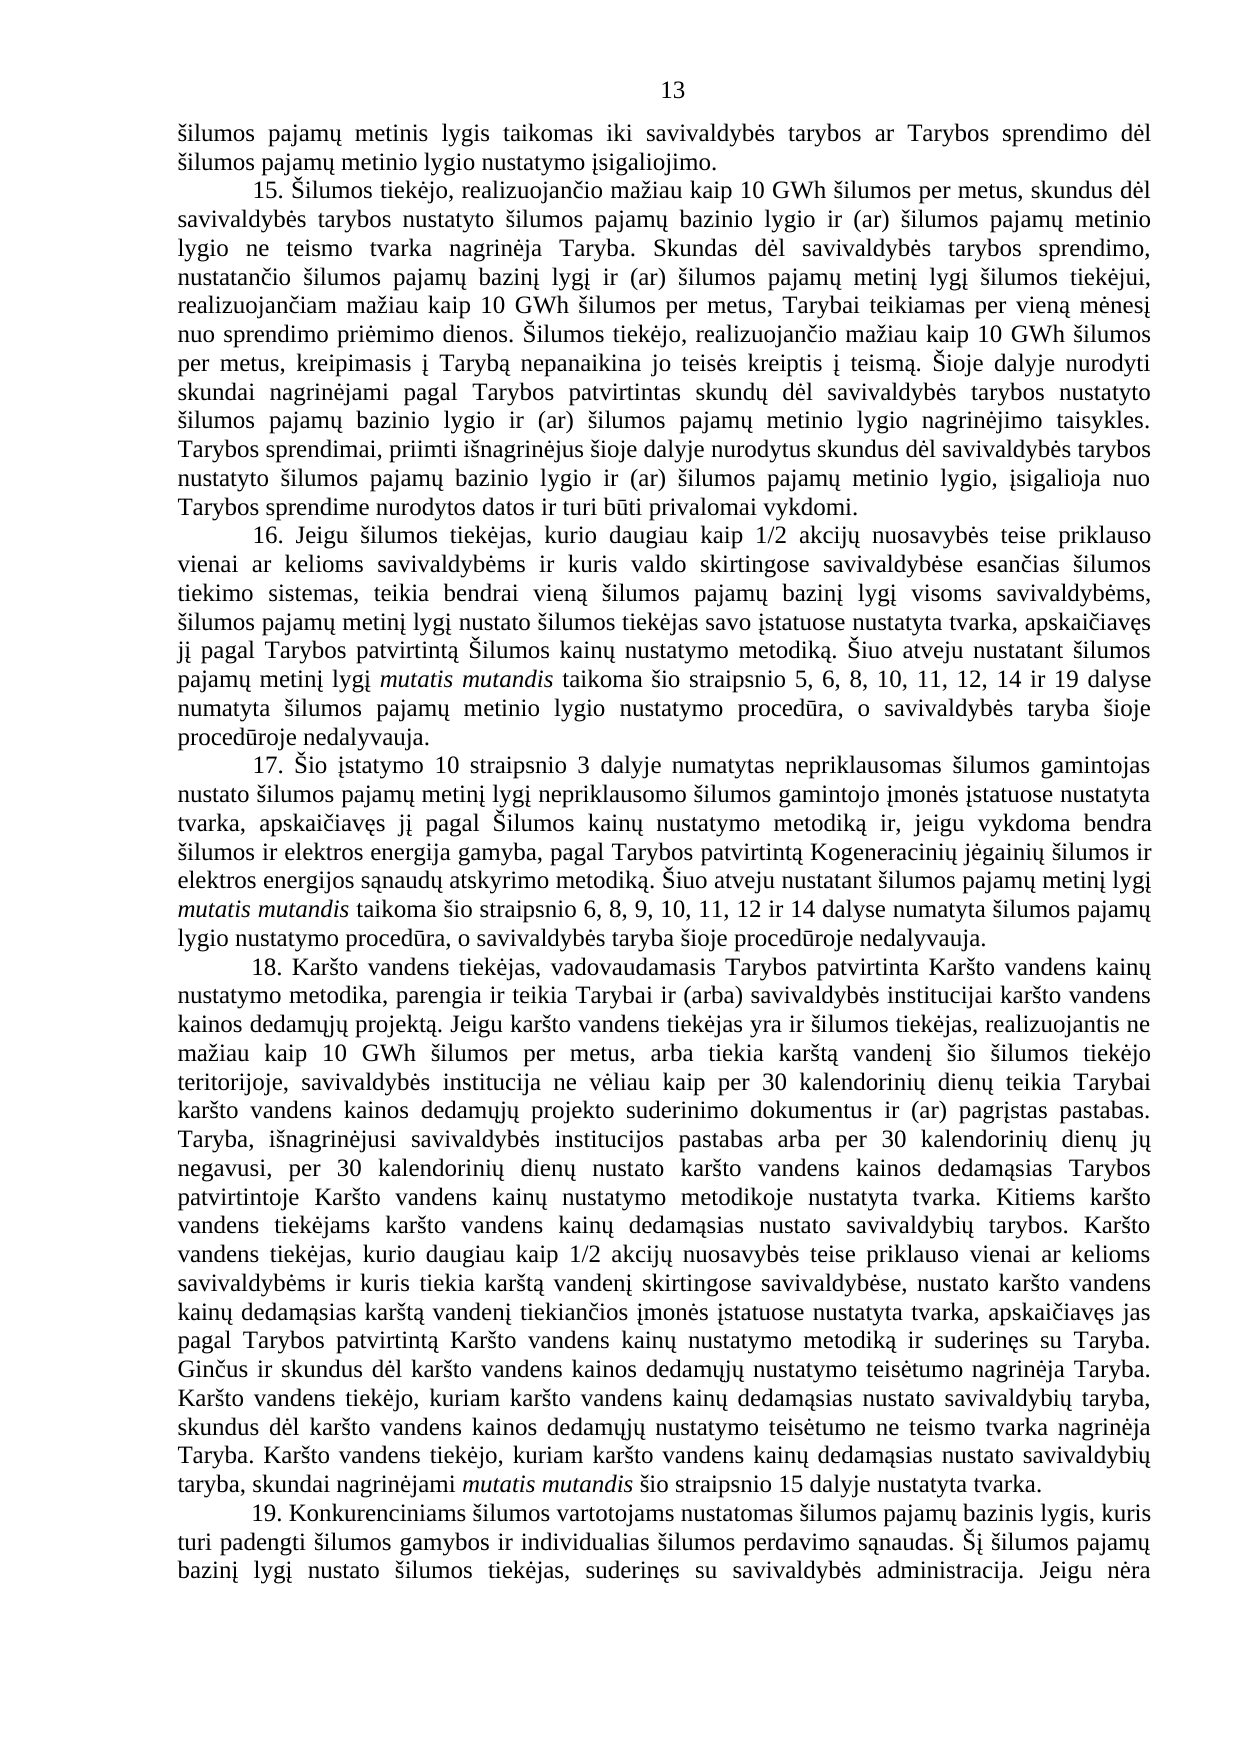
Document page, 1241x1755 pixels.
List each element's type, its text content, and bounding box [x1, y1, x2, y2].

text 17. Šio įstatymo 10 straipsnio 3 dalyje numatytas nepriklausomas šilumos gamintojas nustato šilumos pajamų metinį lygį nepriklausomo šilumos gamintojo įmonės įstatuose nustatyta tvarka, apskaičiavęs jį pagal Šilumos kainų nustatymo metodiką ir, jeigu vykdoma bendra šilumos ir elektros energija gamyba, pagal Tarybos patvirtintą Kogeneracinių jėgainių šilumos ir elektros energijos sąnaudų atskyrimo metodiką. Šiuo atveju nustatant šilumos pajamų metinį lygį mutatis mutandis taikoma šio straipsnio 6, 8, 9, 10, 11, 12 ir 14 dalyse numatyta šilumos pajamų lygio nustatymo procedūra, o savivaldybės taryba šioje procedūroje nedalyvauja. [177, 751, 1152, 952]
text šilumos pajamų metinis lygis taikomas iki savivaldybės tarybos ar Tarybos sprendimo dėl šilumos pajamų metinio lygio nustatymo įsigaliojimo. [177, 118, 1152, 176]
text 15. Šilumos tiekėjo, realizuojančio mažiau kaip 10 GWh šilumos per metus, skundus dėl savivaldybės tarybos nustatyto šilumos pajamų bazinio lygio ir (ar) šilumos pajamų metinio lygio ne teismo tvarka nagrinėja Taryba. Skundas dėl savivaldybės tarybos sprendimo, nustatančio šilumos pajamų bazinį lygį ir (ar) šilumos pajamų metinį lygį šilumos tiekėjui, realizuojančiam mažiau kaip 10 GWh šilumos per metus, Tarybai teikiamas per vieną mėnesį nuo sprendimo priėmimo dienos. Šilumos tiekėjo, realizuojančio mažiau kaip 10 GWh šilumos per metus, kreipimasis į Tarybą nepanaikina jo teisės kreiptis į teismą. Šioje dalyje nurodyti skundai nagrinėjami pagal Tarybos patvirtintas skundų dėl savivaldybės tarybos nustatyto šilumos pajamų bazinio lygio ir (ar) šilumos pajamų metinio lygio nagrinėjimo taisykles. Tarybos sprendimai, priimti išnagrinėjus šioje dalyje nurodytus skundus dėl savivaldybės tarybos nustatyto šilumos pajamų bazinio lygio ir (ar) šilumos pajamų metinio lygio, įsigalioja nuo Tarybos sprendime nurodytos datos ir turi būti privalomai vykdomi. [177, 176, 1152, 521]
text 16. Jeigu šilumos tiekėjas, kurio daugiau kaip 1/2 akcijų nuosavybės teise priklauso vienai ar kelioms savivaldybėms ir kuris valdo skirtingose savivaldybėse esančias šilumos tiekimo sistemas, teikia bendrai vieną šilumos pajamų bazinį lygį visoms savivaldybėms, šilumos pajamų metinį lygį nustato šilumos tiekėjas savo įstatuose nustatyta tvarka, apskaičiavęs jį pagal Tarybos patvirtintą Šilumos kainų nustatymo metodiką. Šiuo atveju nustatant šilumos pajamų metinį lygį mutatis mutandis taikoma šio straipsnio 5, 6, 8, 10, 11, 12, 14 ir 19 dalyse numatyta šilumos pajamų metinio lygio nustatymo procedūra, o savivaldybės taryba šioje procedūroje nedalyvauja. [177, 521, 1152, 751]
text 19. Konkurenciniams šilumos vartotojams nustatomas šilumos pajamų bazinis lygis, kuris turi padengti šilumos gamybos ir individualias šilumos perdavimo sąnaudas. Šį šilumos pajamų bazinį lygį nustato šilumos tiekėjas, suderinęs su savivaldybės administracija. Jeigu nėra [177, 1498, 1152, 1584]
text 18. Karšto vandens tiekėjas, vadovaudamasis Tarybos patvirtinta Karšto vandens kainų nustatymo metodika, parengia ir teikia Tarybai ir (arba) savivaldybės institucijai karšto vandens kainos dedamųjų projektą. Jeigu karšto vandens tiekėjas yra ir šilumos tiekėjas, realizuojantis ne mažiau kaip 10 GWh šilumos per metus, arba tiekia karštą vandenį šio šilumos tiekėjo teritorijoje, savivaldybės institucija ne vėliau kaip per 30 kalendorinių dienų teikia Tarybai karšto vandens kainos dedamųjų projekto suderinimo dokumentus ir (ar) pagrįstas pastabas. Taryba, išnagrinėjusi savivaldybės institucijos pastabas arba per 30 kalendorinių dienų jų negavusi, per 30 kalendorinių dienų nustato karšto vandens kainos dedamąsias Tarybos patvirtintoje Karšto vandens kainų nustatymo metodikoje nustatyta tvarka. Kitiems karšto vandens tiekėjams karšto vandens kainų dedamąsias nustato savivaldybių tarybos. Karšto vandens tiekėjas, kurio daugiau kaip 1/2 akcijų nuosavybės teise priklauso vienai ar kelioms savivaldybėms ir kuris tiekia karštą vandenį skirtingose savivaldybėse, nustato karšto vandens kainų dedamąsias karštą vandenį tiekiančios įmonės įstatuose nustatyta tvarka, apskaičiavęs jas pagal Tarybos patvirtintą Karšto vandens kainų nustatymo metodiką ir suderinęs su Taryba. Ginčus ir skundus dėl karšto vandens kainos dedamųjų nustatymo teisėtumo nagrinėja Taryba. Karšto vandens tiekėjo, kuriam karšto vandens kainų dedamąsias nustato savivaldybių taryba, skundus dėl karšto vandens kainos dedamųjų nustatymo teisėtumo ne teismo tvarka nagrinėja Taryba. Karšto vandens tiekėjo, kuriam karšto vandens kainų dedamąsias nustato savivaldybių taryba, skundai nagrinėjami mutatis mutandis šio straipsnio 15 dalyje nustatyta tvarka. [177, 952, 1152, 1498]
